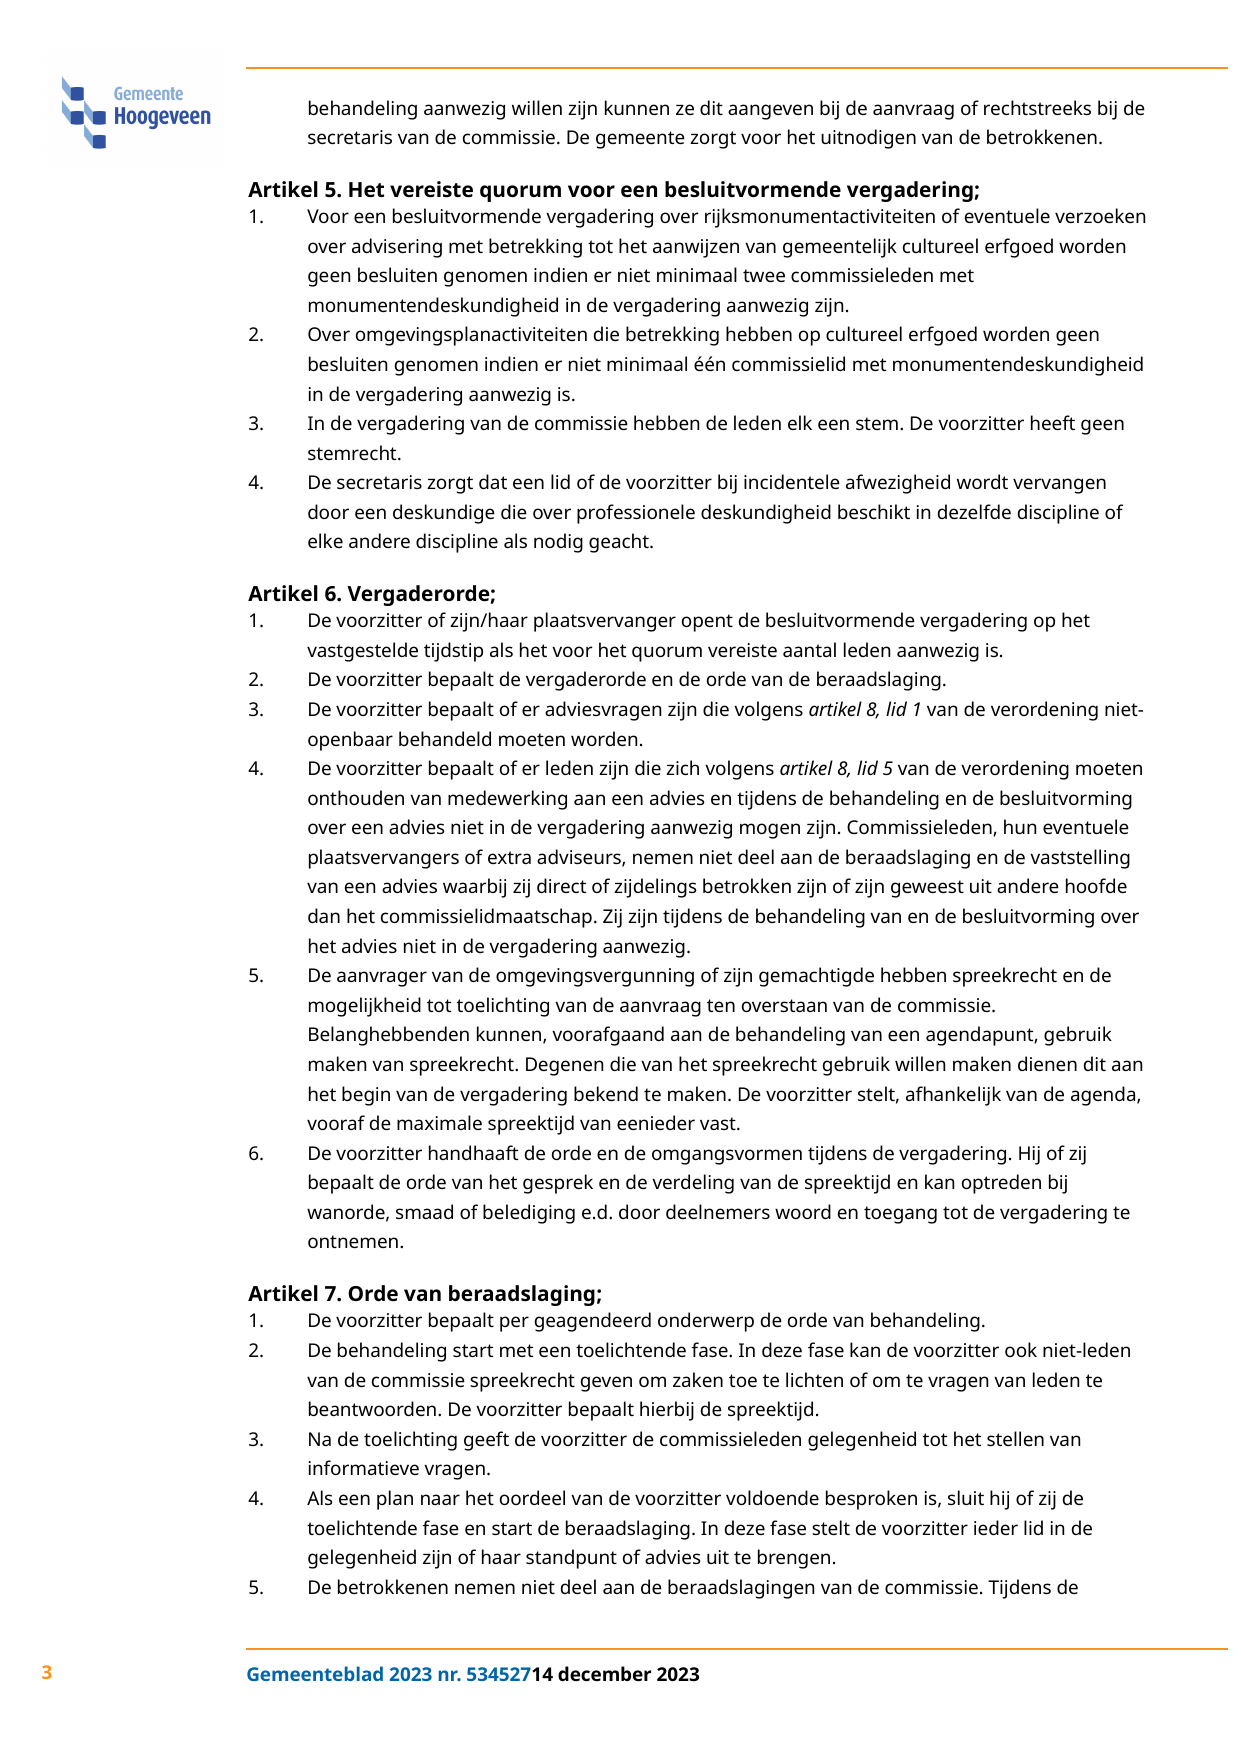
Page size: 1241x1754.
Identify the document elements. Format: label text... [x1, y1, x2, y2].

list De voorzitter bepaalt of er leden zijn die zich volgens artikel 8, lid 5 van de verordening moeten onthouden van medewerking aan een advies en tijdens de behandeling en de besluitvorming over een advies niet in de vergadering aanwezig mogen zijn. Commissieleden, hun eventuele plaatsvervangers of extra adviseurs, nemen niet deel aan de beraadslaging en de vaststelling van een advies waarbij zij direct of zijdelings betrokken zijn of zijn geweest uit andere hoofde dan het commissielidmaatschap. Zij zijn tijdens de behandeling van en de besluitvorming over het advies niet in de vergadering aanwezig. [248, 755, 1152, 959]
list De voorzitter bepaalt of er adviesvragen zijn die volgens artikel 8, lid 1 van de verordening niet-openbaar behandeld moeten worden. [248, 696, 1152, 752]
list De behandeling start met een toelichtende fase. In deze fase kan de voorzitter ook niet-leden van de commissie spreekrecht geven om zaken toe te lichten of om te vragen van leden te beantwoorden. De voorzitter bepaalt hierbij de spreektijd. [248, 1337, 1152, 1422]
text Artikel 7. Orde van beraadslaging; [248, 1279, 1152, 1308]
list Na de toelichting geeft de voorzitter de commissieleden gelegenheid tot het stellen van informatieve vragen. [248, 1426, 1152, 1481]
list Voor een besluitvormende vergadering over rijksmonumentactiviteiten of eventuele verzoeken over advisering met betrekking tot het aanwijzen van gemeentelijk cultureel erfgoed worden geen besluiten genomen indien er niet minimaal twee commissieleden met monumentendeskundigheid in de vergadering aanwezig zijn. [248, 203, 1152, 318]
list Over omgevingsplanactiviteiten die betrekking hebben op cultureel erfgoed worden geen besluiten genomen indien er niet minimaal één commissielid met monumentendeskundigheid in de vergadering aanwezig is. [248, 322, 1152, 406]
list De aanvrager van de omgevingsvergunning of zijn gemachtigde hebben spreekrecht en de mogelijkheid tot toelichting van de aanvraag ten overstaan van de commissie. Belanghebbenden kunnen, voorafgaand aan de behandeling van een agendapunt, gebruik maken van spreekrecht. Degenen die van het spreekrecht gebruik willen maken dienen dit aan het begin van de vergadering bekend te maken. De voorzitter stelt, afhankelijk van de agenda, vooraf de maximale spreektijd van eenieder vast. [248, 962, 1152, 1136]
list In de vergadering van de commissie hebben de leden elk een stem. De voorzitter heeft geen stemrecht. [248, 410, 1152, 466]
list De voorzitter handhaaft de orde en de omgangsvormen tijdens de vergadering. Hij of zij bepaalt de orde van het gesprek en de verdeling van de spreektijd en kan optreden bij wanorde, smaad of belediging e.d. door deelnemers woord en toegang tot de vergadering te ontnemen. [248, 1140, 1152, 1254]
text Artikel 6. Vergaderorde; [248, 579, 1152, 607]
text Artikel 5. Het vereiste quorum voor een besluitvormende vergadering; [248, 175, 1152, 203]
list De voorzitter bepaalt per geagendeerd onderwerp de orde van behandeling. [248, 1308, 1152, 1333]
list De secretaris zorgt dat een lid of de voorzitter bij incidentele afwezigheid wordt vervangen door een deskundige die over professionele deskundigheid beschikt in dezelfde discipline of elke andere discipline als nodig geacht. [248, 469, 1152, 554]
list De voorzitter bepaalt de vergaderorde en de orde van de beraadslaging. [248, 667, 1152, 692]
list behandeling aanwezig willen zijn kunnen ze dit aangeven bij de aanvraag of rechtstreeks bij de secretaris van de commissie. De gemeente zorgt voor het uitnodigen van de betrokkenen. [248, 95, 1152, 150]
list Als een plan naar het oordeel van de voorzitter voldoende besproken is, sluit hij of zij de toelichtende fase en start de beraadslaging. In deze fase stelt de voorzitter ieder lid in de gelegenheid zijn of haar standpunt of advies uit te brengen. [248, 1485, 1152, 1570]
list De betrokkenen nemen niet deel aan de beraadslagingen van de commissie. Tijdens de [248, 1574, 1152, 1599]
list De voorzitter of zijn/haar plaatsvervanger opent de besluitvormende vergadering op het vastgestelde tijdstip als het voor het quorum vereiste aantal leden aanwezig is. [248, 607, 1152, 663]
picture [41, 47, 231, 172]
